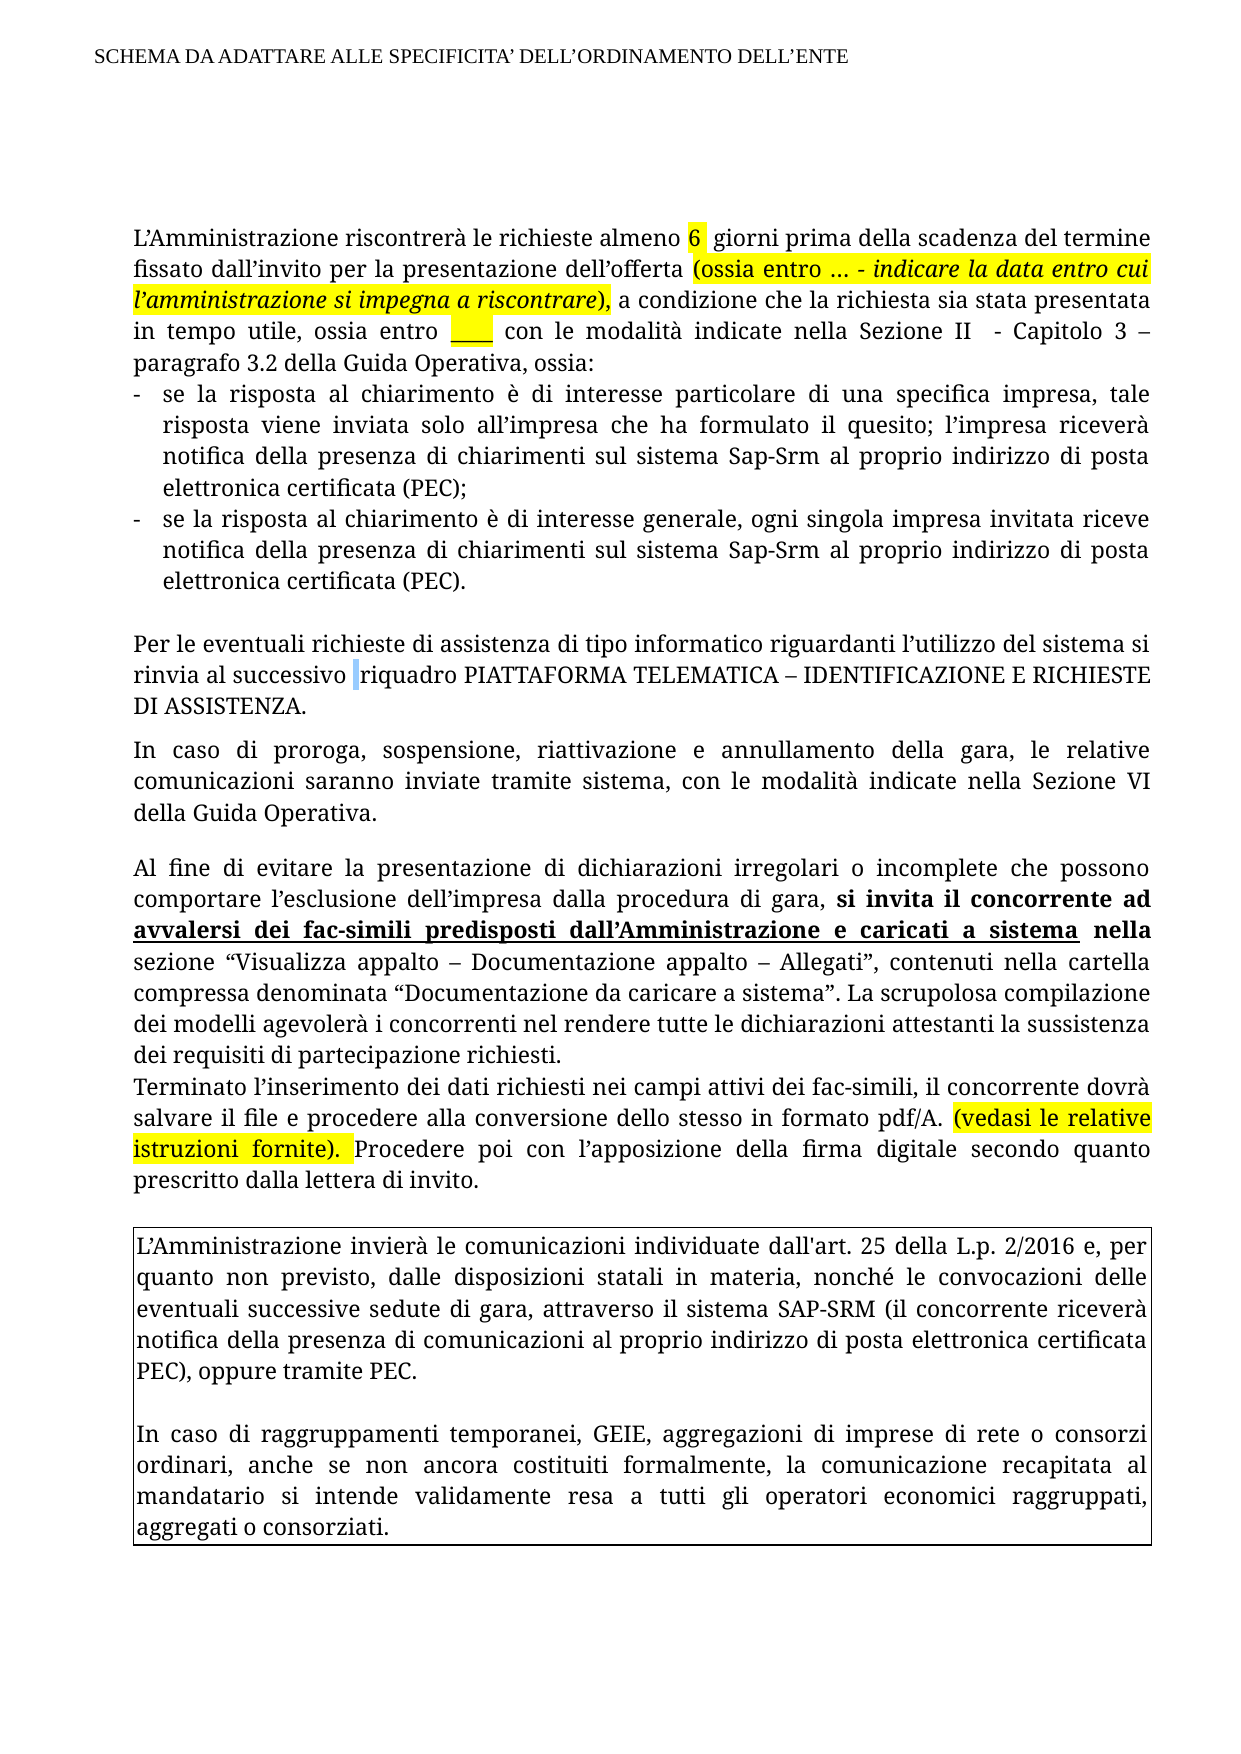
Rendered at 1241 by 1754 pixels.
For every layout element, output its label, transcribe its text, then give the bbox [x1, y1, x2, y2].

text Terminato l’inserimento dei dati richiesti nei campi attivi dei fac-simili, il concorrente dovrà salvare il file e procedere alla conversione dello stesso in formato pdf/A. (vedasi le relative istruzioni fornite). Procedere poi con l’apposizione della firma digitale secondo quanto prescritto dalla lettera di invito. [133, 1071, 1152, 1196]
text L’Amministrazione invierà le comunicazioni individuate dall'art. 25 della L.p. 2/2016 e, per quanto non previsto, dalle disposizioni statali in materia, nonché le convocazioni delle eventuali successive sedute di gara, attraverso il sistema SAP-SRM (il concorrente riceverà notifica della presenza di comunicazioni al proprio indirizzo di posta elettronica certificata PEC), oppure tramite PEC. [134, 1228, 1151, 1386]
text In caso di proroga, sospensione, riattivazione e annullamento della gara, le relative comunicazioni saranno inviate tramite sistema, con le modalità indicate nella Sezione VI della Guida Operativa. [133, 734, 1152, 828]
text Per le eventuali richieste di assistenza di tipo informatico riguardanti l’utilizzo del sistema si rinvia al successivo riquadro PIATTAFORMA TELEMATICA – IDENTIFICAZIONE E RICHIESTE DI ASSISTENZA. [133, 628, 1152, 722]
text Al fine di evitare la presentazione di dichiarazioni irregolari o incomplete che possono comportare l’esclusione dell’impresa dalla procedura di gara, si invita il concorrente ad avvalersi dei fac-simili predisposti dall’Amministrazione e caricati a sistema nella sezione “Visualizza appalto – Documentazione appalto – Allegati”, contenuti nella cartella compressa denominata “Documentazione da caricare a sistema”. La scrupolosa compilazione dei modelli agevolerà i concorrenti nel rendere tutte le dichiarazioni attestanti la sussistenza dei requisiti di partecipazione richiesti. [133, 852, 1152, 1071]
text In caso di raggruppamenti temporanei, GEIE, aggregazioni di imprese di rete o consorzi ordinari, anche se non ancora costituiti formalmente, la comunicazione recapitata al mandatario si intende validamente resa a tutti gli operatori economici raggruppati, aggregati o consorziati. [134, 1414, 1151, 1544]
text - se la risposta al chiarimento è di interesse particolare di una specifica impresa, tale risposta viene inviata solo all’impresa che ha formulato il quesito; l’impresa riceverà notifica della presenza di chiarimenti sul sistema Sap-Srm al proprio indirizzo di posta elettronica certificata (PEC); [133, 378, 1152, 503]
text L’Amministrazione riscontrerà le richieste almeno 6 giorni prima della scadenza del termine fissato dall’invito per la presentazione dell’offerta (ossia entro … - indicare la data entro cui l’amministrazione si impegna a riscontrare), a condizione che la richiesta sia stata presentata in tempo utile, ossia entro ____ con le modalità indicate nella Sezione II - Capitolo 3 – paragrafo 3.2 della Guida Operativa, ossia: [133, 222, 1152, 378]
text - se la risposta al chiarimento è di interesse generale, ogni singola impresa invitata riceve notifica della presenza di chiarimenti sul sistema Sap-Srm al proprio indirizzo di posta elettronica certificata (PEC). [133, 503, 1152, 597]
